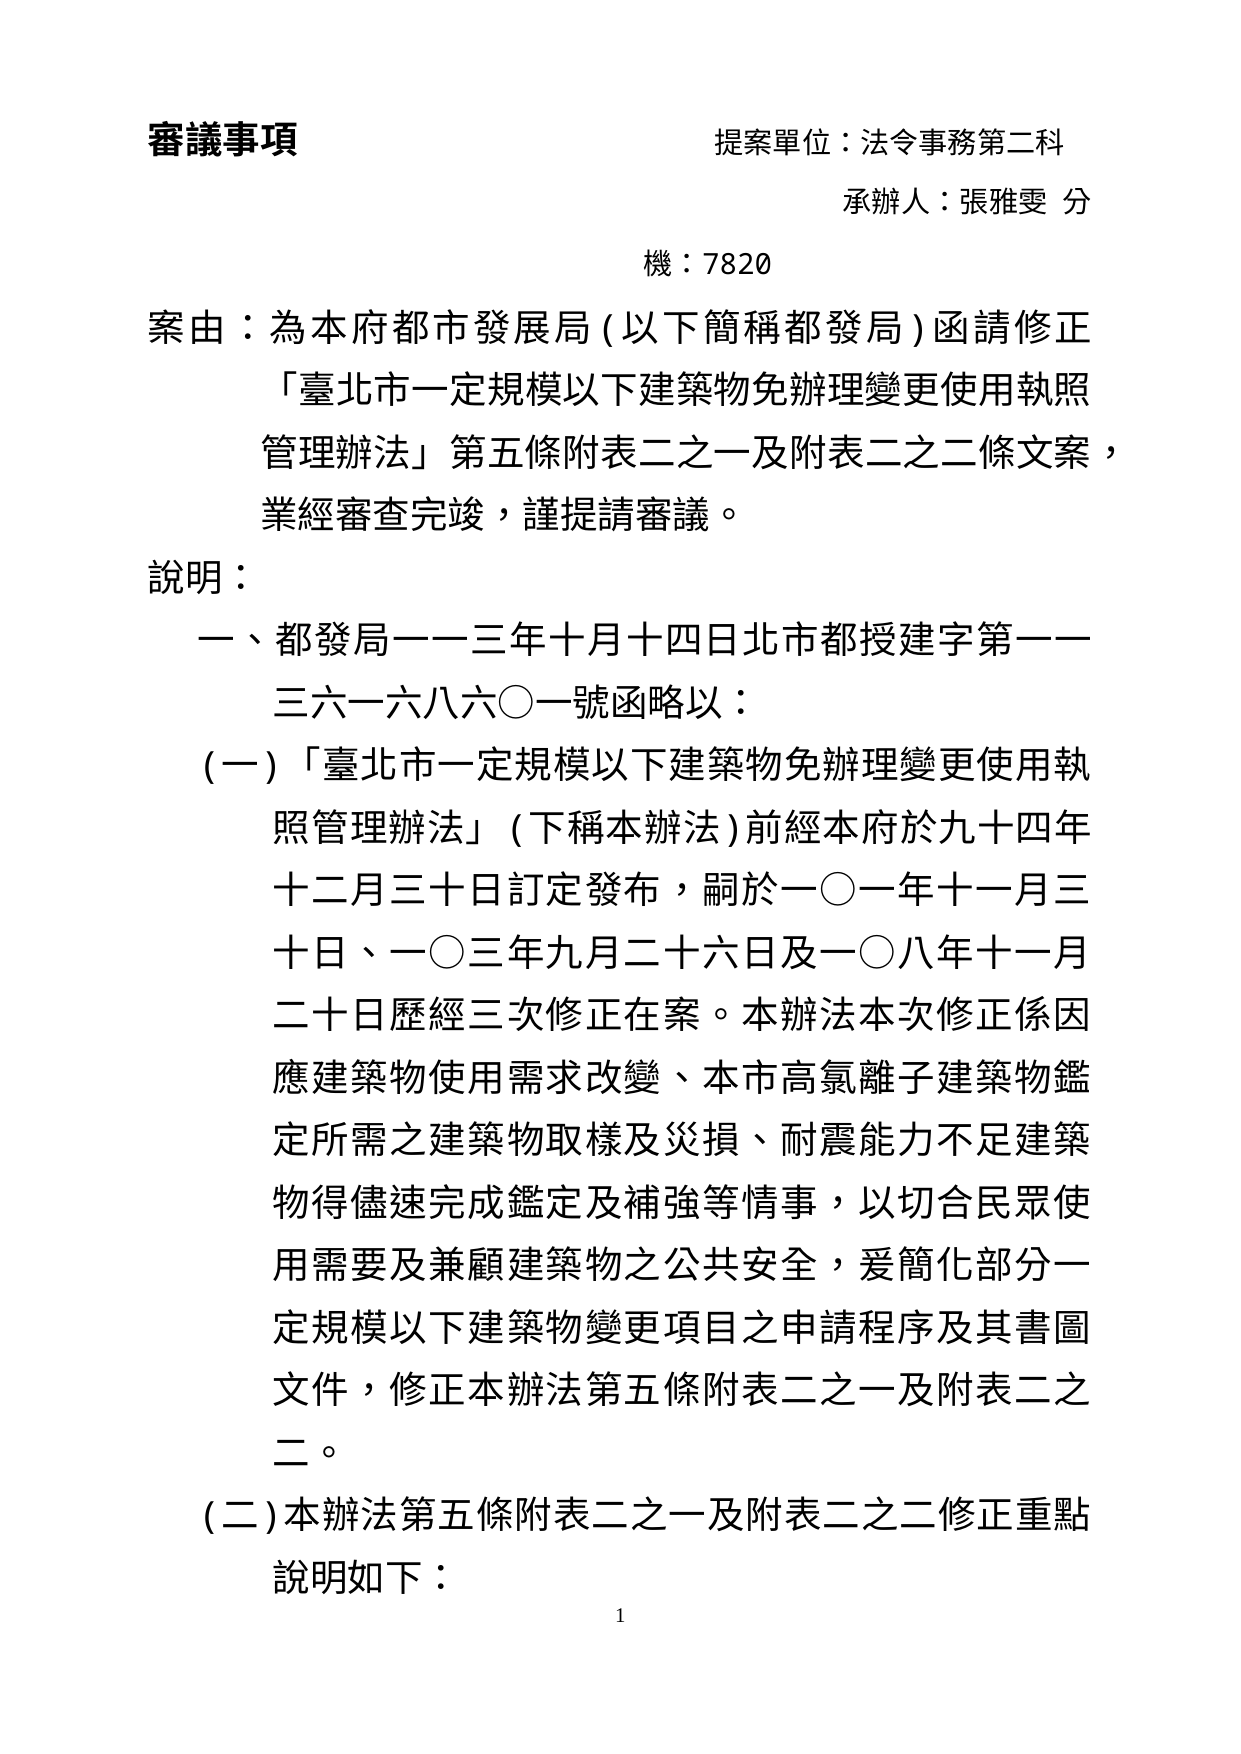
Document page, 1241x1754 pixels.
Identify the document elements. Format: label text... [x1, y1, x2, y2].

text 說明： [148, 533, 1092, 596]
text (一)「臺北市一定規模以下建築物免辦理變更使用執照管理辦法」(下稱本辦法)前經本府於九十四年十二月三十日訂定發布，嗣於一○一年十一月三十日、一○三年九月二十六日及一○八年十一月二十日歷經三次修正在案。本辦法本次修正係因應建築物使用需求改變、本市高氯離子建築物鑑定所需之建築物取樣及災損、耐震能力不足建築物得儘速完成鑑定及補強等情事，以切合民眾使用需要及兼顧建築物之公共安全，爰簡化部分一定規模以下建築物變更項目之申請程序及其書圖文件，修正本辦法第五條附表二之一及附表二之二。 [198, 721, 1092, 1471]
text (二)本辦法第五條附表二之一及附表二之二修正重點說明如下： [198, 1471, 1092, 1596]
text 審議事項 提案單位：法令事務第二科 [148, 96, 1092, 158]
text 案由：為本府都市發展局(以下簡稱都發局)函請修正「臺北市一定規模以下建築物免辦理變更使用執照管理辦法」第五條附表二之一及附表二之二條文案，業經審查完竣，謹提請審議。 [148, 283, 1092, 533]
text 承辦人：張雅雯 分機：7820 [148, 158, 1092, 283]
text 一、都發局一一三年十月十四日北市都授建字第一一三六一六八六○一號函略以： [198, 596, 1092, 721]
